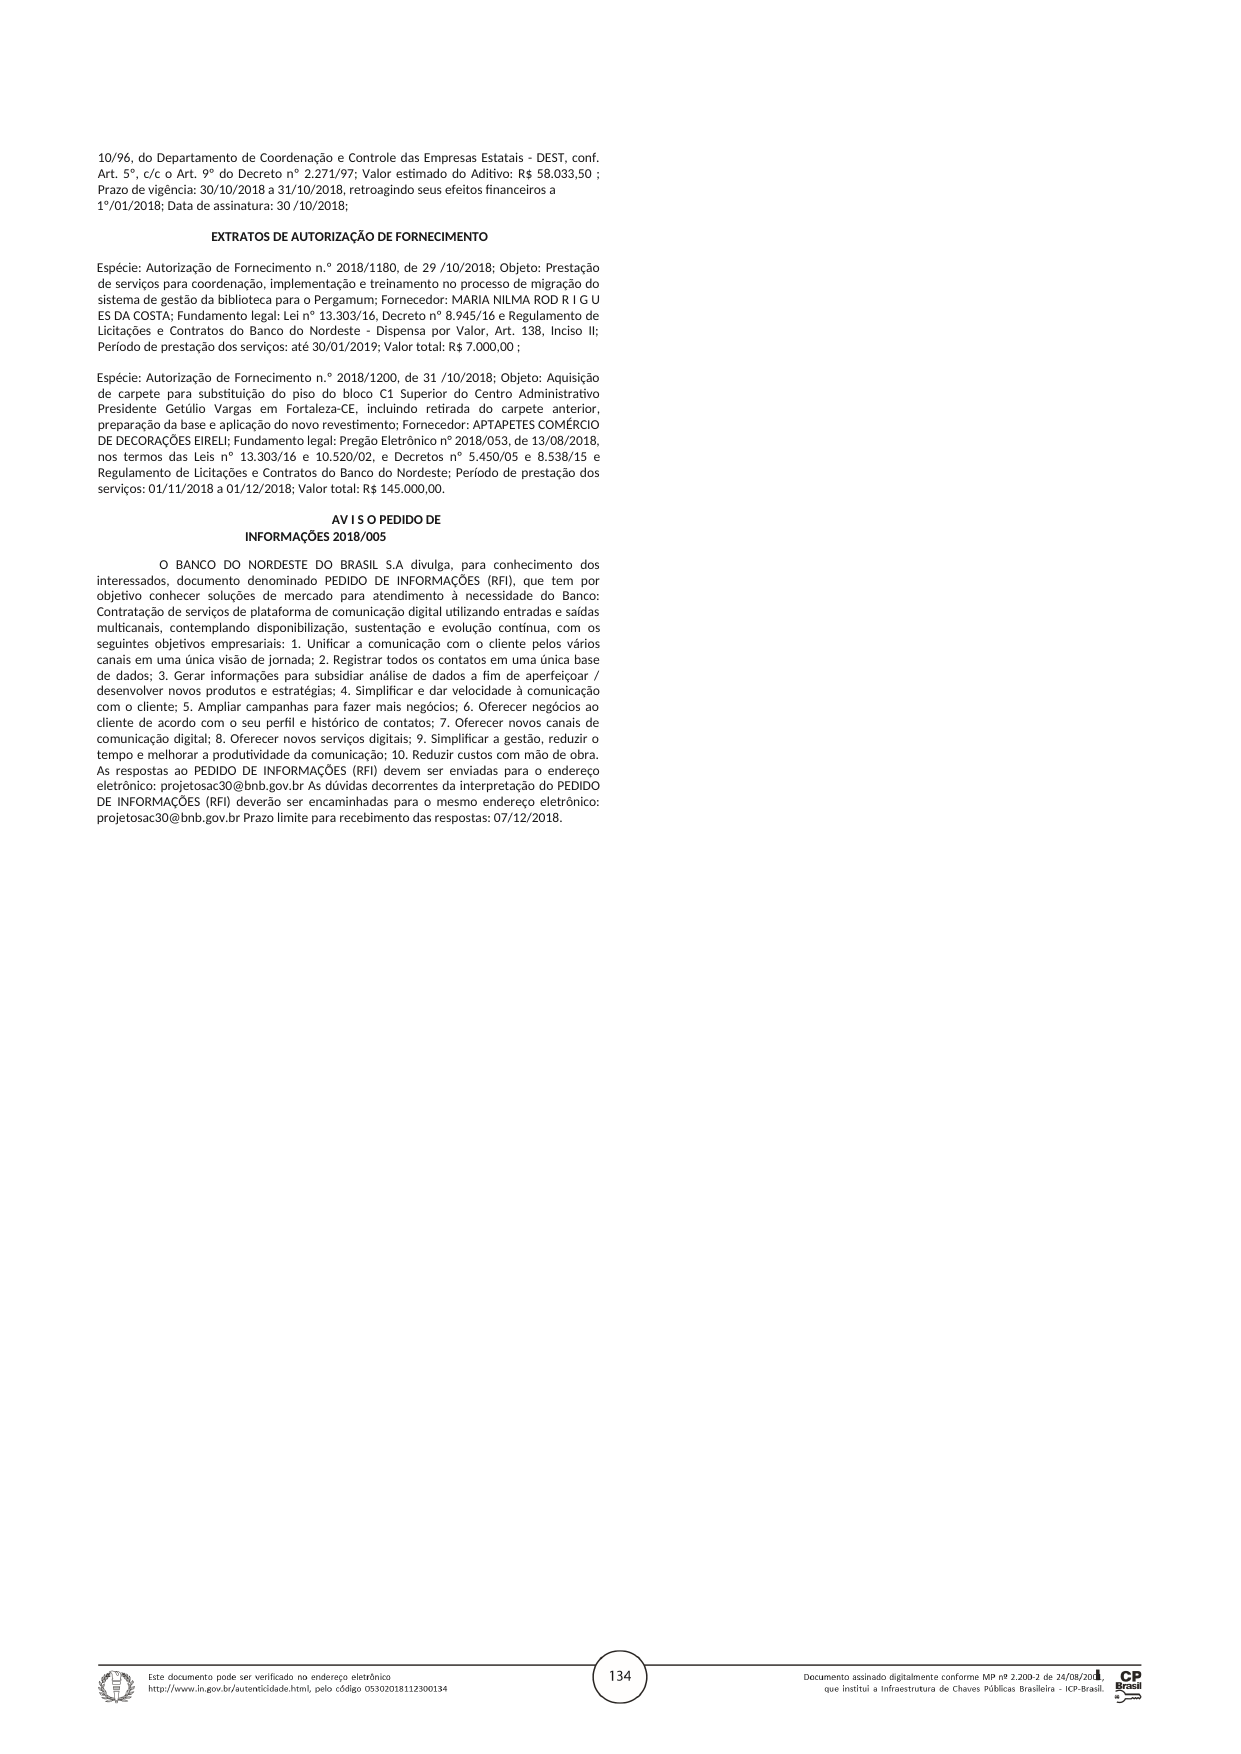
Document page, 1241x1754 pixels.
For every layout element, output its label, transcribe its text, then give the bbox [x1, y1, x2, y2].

text AV I S O PEDIDO DE INFORMAÇÕES 2018/005 [245, 511, 452, 545]
text Espécie: Autorização de Fornecimento n.º 2018/1200, de 31 /10/2018; Objeto: Aquisição de carpete para substituição do piso do bloco C1 Superior do Centro Administrativo Presidente Getúlio Vargas em Fortaleza-CE, incluindo retirada do carpete anterior, preparação da base e aplicação do novo revestimento; Fornecedor: APTAPETES COMÉRCIO DE DECORAÇÕES EIRELI; Fundamento legal: Pregão Eletrônico n° 2018/053, de 13/08/2018, nos termos das Leis nº 13.303/16 e 10.520/02, e Decretos nº 5.450/05 e 8.538/15 e Regulamento de Licitações e Contratos do Banco do Nordeste; Período de prestação dos serviços: 01/11/2018 a 01/12/2018; Valor total: R$ 145.000,00. [97, 370, 601, 496]
subtitle EXTRATOS DE AUTORIZAÇÃO DE FORNECIMENTO [98, 228, 601, 245]
text O BANCO DO NORDESTE DO BRASIL S.A divulga, para conhecimento dos interessados, documento denominado PEDIDO DE INFORMAÇÕES (RFI), que tem por objetivo conhecer soluções de mercado para atendimento à necessidade do Banco: Contratação de serviços de plataforma de comunicação digital utilizando entradas e saídas multicanais, contemplando disponibilização, sustentação e evolução contínua, com os seguintes objetivos empresariais: 1. Unificar a comunicação com o cliente pelos vários canais em uma única visão de jornada; 2. Registrar todos os contatos em uma única base de dados; 3. Gerar informações para subsidiar análise de dados a fim de aperfeiçoar / desenvolver novos produtos e estratégias; 4. Simplificar e dar velocidade à comunicação com o cliente; 5. Ampliar campanhas para fazer mais negócios; 6. Oferecer negócios ao cliente de acordo com o seu perfil e histórico de contatos; 7. Oferecer novos canais de comunicação digital; 8. Oferecer novos serviços digitais; 9. Simplificar a gestão, reduzir o tempo e melhorar a produtividade da comunicação; 10. Reduzir custos com mão de obra. As respostas ao PEDIDO DE INFORMAÇÕES (RFI) devem ser enviadas para o endereço eletrônico: projetosac30@bnb.gov.br As dúvidas decorrentes da interpretação do PEDIDO DE INFORMAÇÕES (RFI) deverão ser encaminhadas para o mesmo endereço eletrônico: projetosac30@bnb.gov.br Prazo limite para recebimento das respostas: 07/12/2018. [97, 557, 601, 826]
text Espécie: Autorização de Fornecimento n.º 2018/1180, de 29 /10/2018; Objeto: Prestação de serviços para coordenação, implementação e treinamento no processo de migração do sistema de gestão da biblioteca para o Pergamum; Fornecedor: MARIA NILMA ROD R I G U ES DA COSTA; Fundamento legal: Lei nº 13.303/16, Decreto nº 8.945/16 e Regulamento de Licitações e Contratos do Banco do Nordeste - Dispensa por Valor, Art. 138, Inciso II; Período de prestação dos serviços: até 30/01/2019; Valor total: R$ 7.000,00 ; [97, 260, 601, 355]
text 10/96, do Departamento de Coordenação e Controle das Empresas Estatais - DEST, conf. Art. 5º, c/c o Art. 9º do Decreto nº 2.271/97; Valor estimado do Aditivo: R$ 58.033,50 ; Prazo de vigência: 30/10/2018 a 31/10/2018, retroagindo seus efeitos financeiros a [97, 150, 601, 197]
picture [97, 1649, 1142, 1704]
text 1º/01/2018; Data de assinatura: 30 /10/2018; [97, 197, 601, 213]
